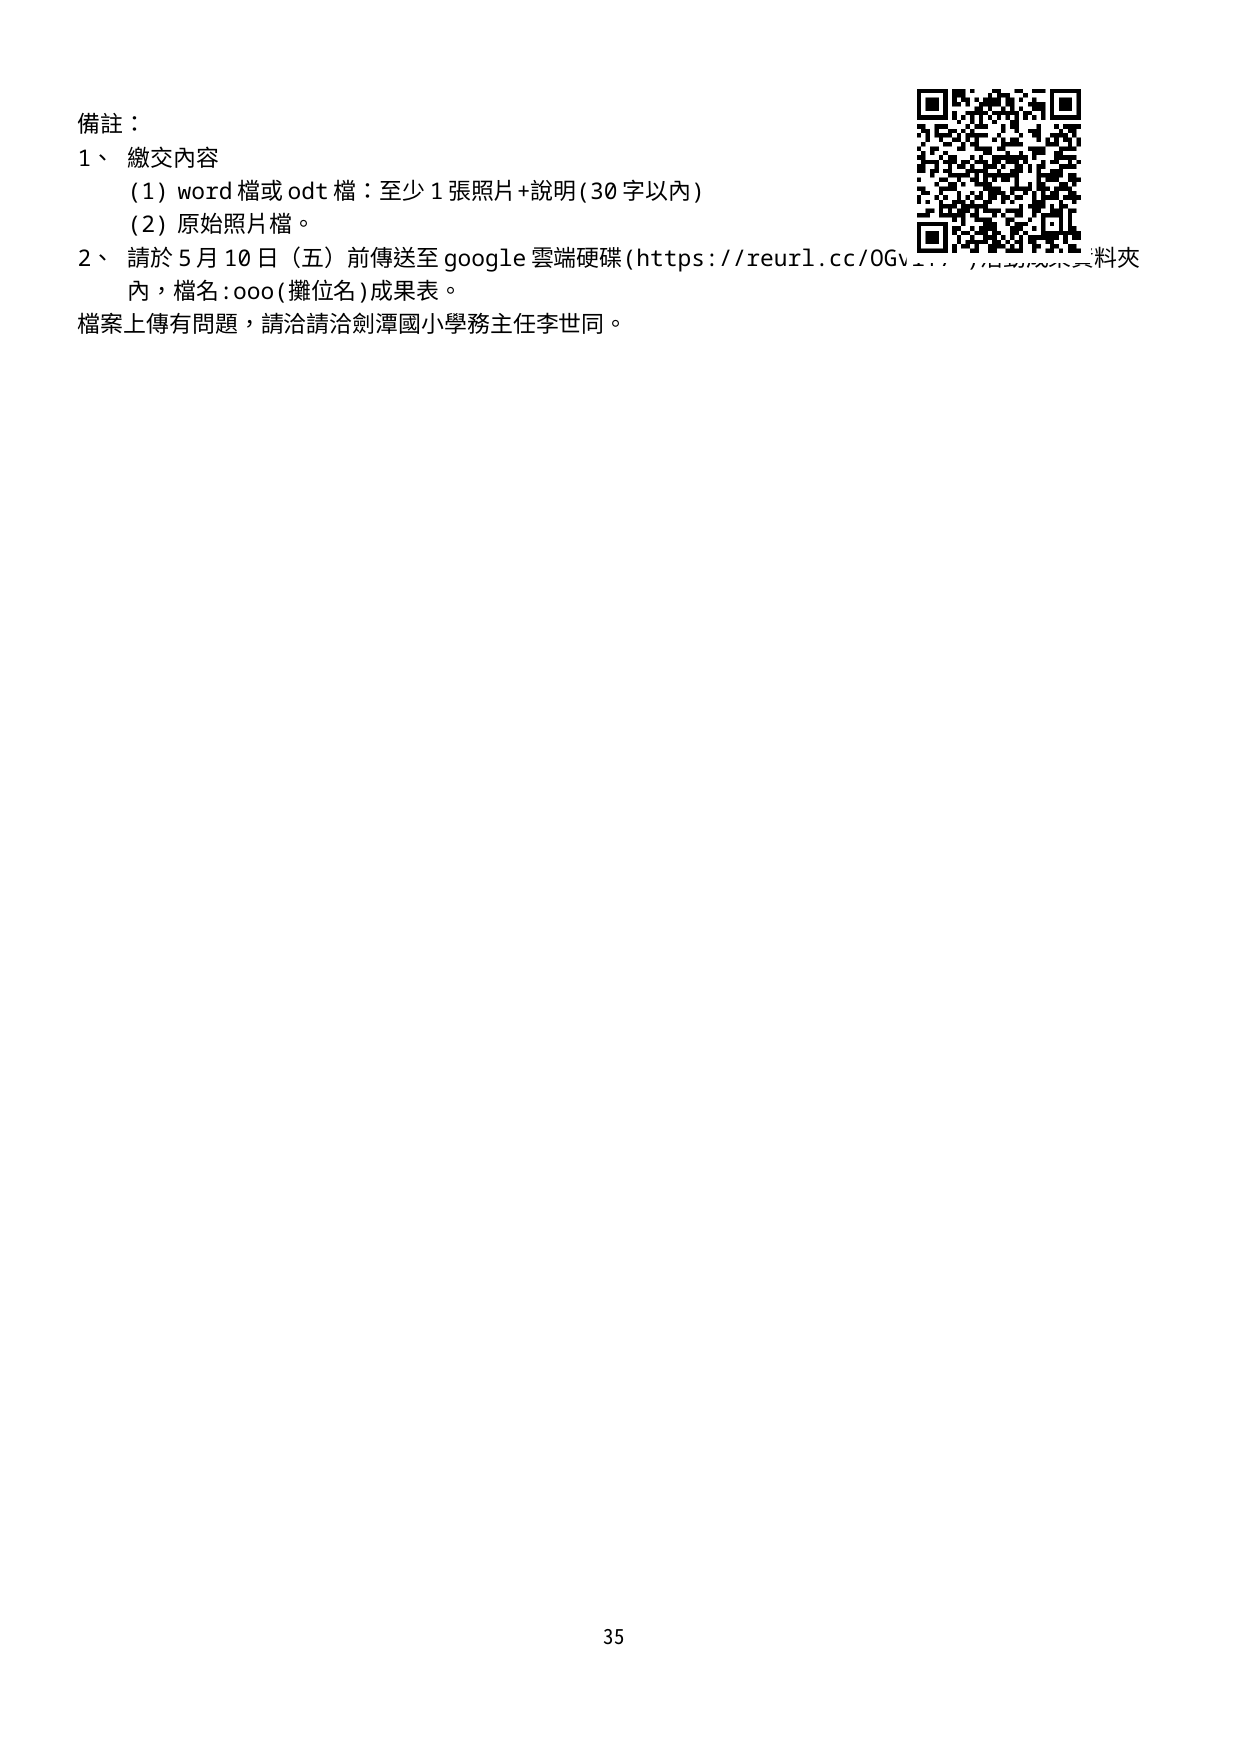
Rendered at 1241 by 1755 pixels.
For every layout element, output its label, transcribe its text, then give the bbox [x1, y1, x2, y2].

list word檔或odt檔：至少1張照片+說明(30字以內) [127, 173, 906, 206]
text 備註： [77, 106, 906, 139]
list 請於5月10日（五）前傳送至google雲端硬碟(https://reurl.cc/OGvlY7 )活動成果資料夾內，檔名:ooo(攤位名)成果表。 [77, 239, 1151, 306]
list [1091, 139, 1151, 173]
text 檔案上傳有問題，請洽請洽劍潭國小學務主任李世同。 [77, 306, 1151, 339]
text [1091, 106, 1151, 139]
list 原始照片檔。 [127, 206, 906, 239]
list [1091, 206, 1151, 239]
list 繳交內容 [77, 139, 906, 173]
list [1091, 173, 1151, 206]
